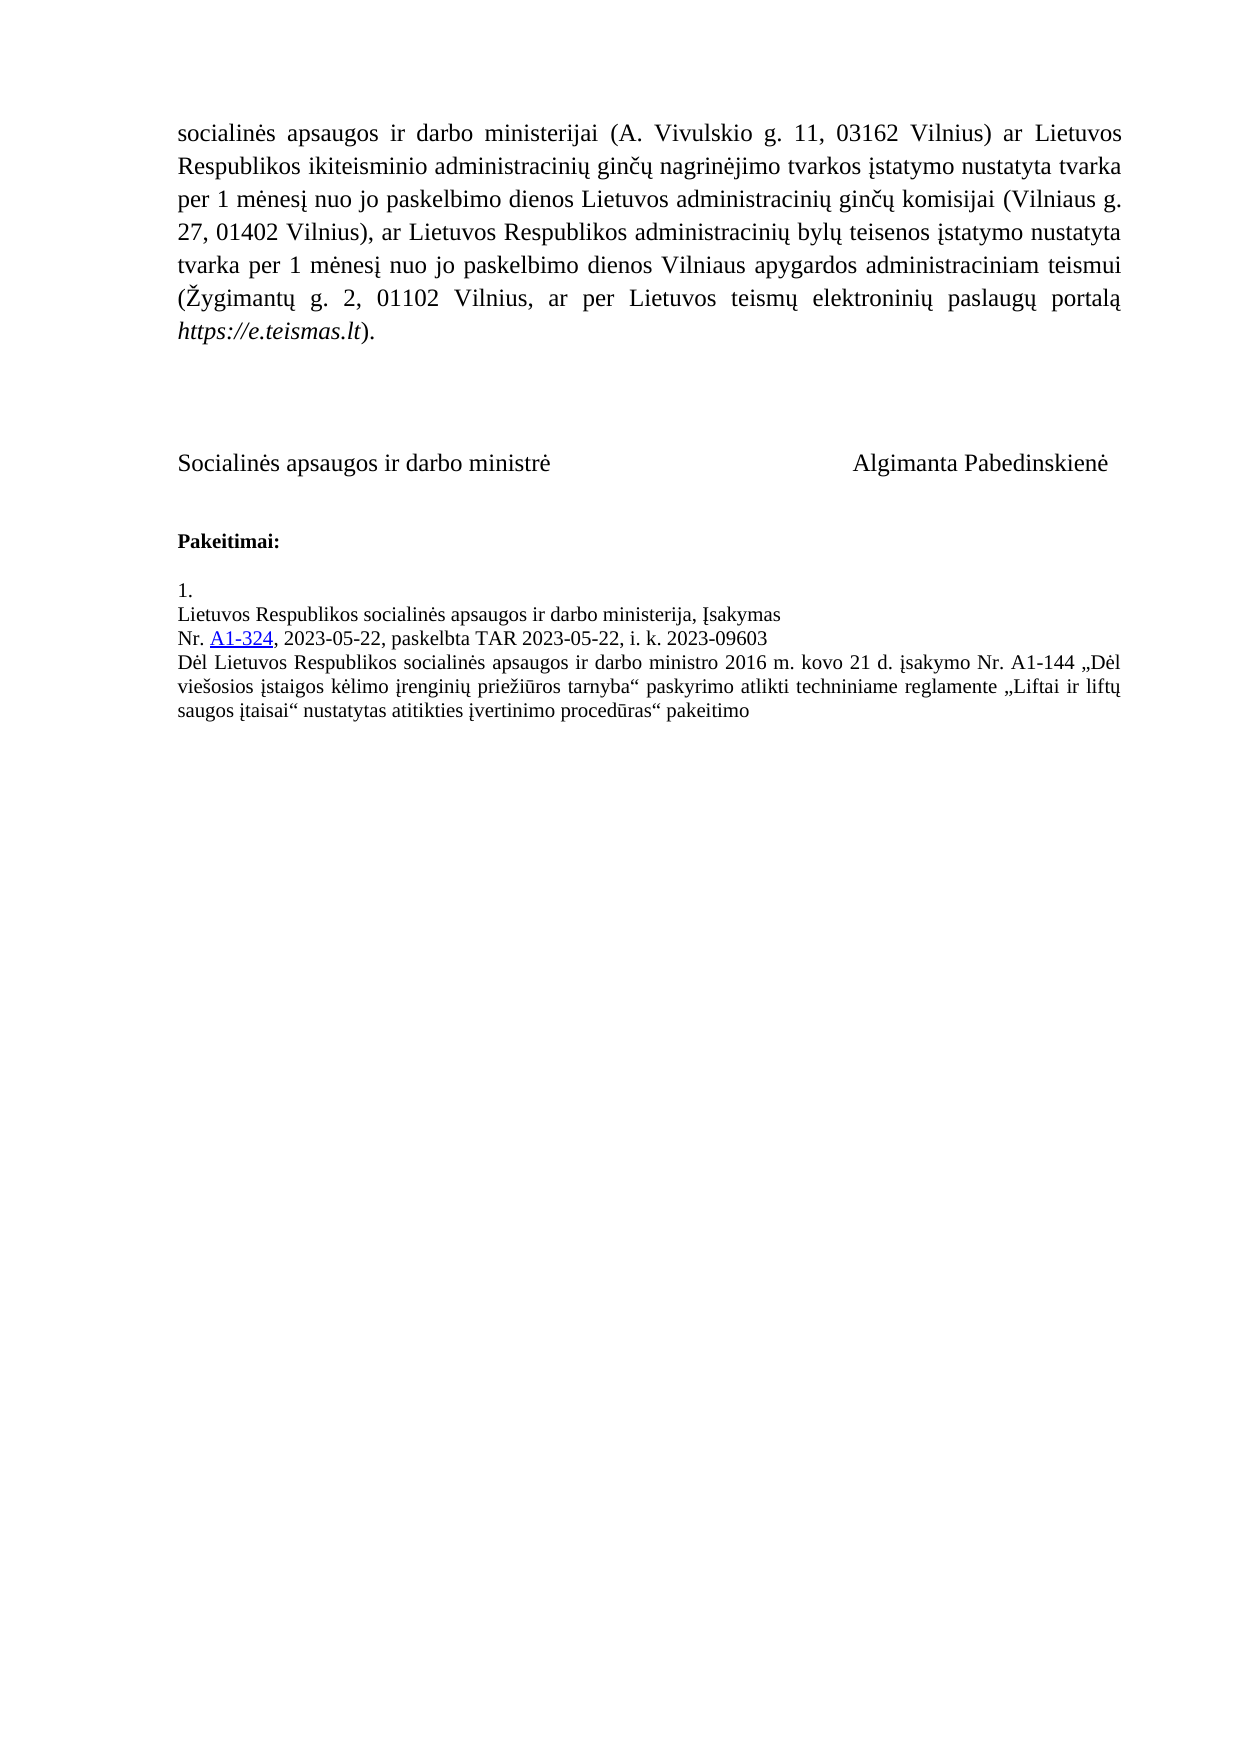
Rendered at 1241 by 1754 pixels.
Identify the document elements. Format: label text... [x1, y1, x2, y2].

text Nr. A1-324, 2023-05-22, paskelbta TAR 2023-05-22, i. k. 2023-09603 [177, 626, 1122, 650]
text socialinės apsaugos ir darbo ministerijai (A. Vivulskio g. 11, 03162 Vilnius) ar Lietuvos Respublikos ikiteisminio administracinių ginčų nagrinėjimo tvarkos įstatymo nustatyta tvarka per 1 mėnesį nuo jo paskelbimo dienos Lietuvos administracinių ginčų komisijai (Vilniaus g. 27, 01402 Vilnius), ar Lietuvos Respublikos administracinių bylų teisenos įstatymo nustatyta tvarka per 1 mėnesį nuo jo paskelbimo dienos Vilniaus apygardos administraciniam teismui (Žygimantų g. 2, 01102 Vilnius, ar per Lietuvos teismų elektroninių paslaugų portalą https://e.teismas.lt). [177, 118, 1122, 345]
text Pakeitimai: [177, 529, 1122, 553]
text Socialinės apsaugos ir darbo ministrė Algimanta Pabedinskienė [177, 448, 1122, 477]
text Dėl Lietuvos Respublikos socialinės apsaugos ir darbo ministro 2016 m. kovo 21 d. įsakymo Nr. A1-144 „Dėl viešosios įstaigos kėlimo įrenginių priežiūros tarnyba“ paskyrimo atlikti techniniame reglamente „Liftai ir liftų saugos įtaisai“ nustatytas atitikties įvertinimo procedūras“ pakeitimo [177, 650, 1122, 722]
text 1. [177, 578, 1122, 602]
text Lietuvos Respublikos socialinės apsaugos ir darbo ministerija, Įsakymas [177, 602, 1122, 626]
